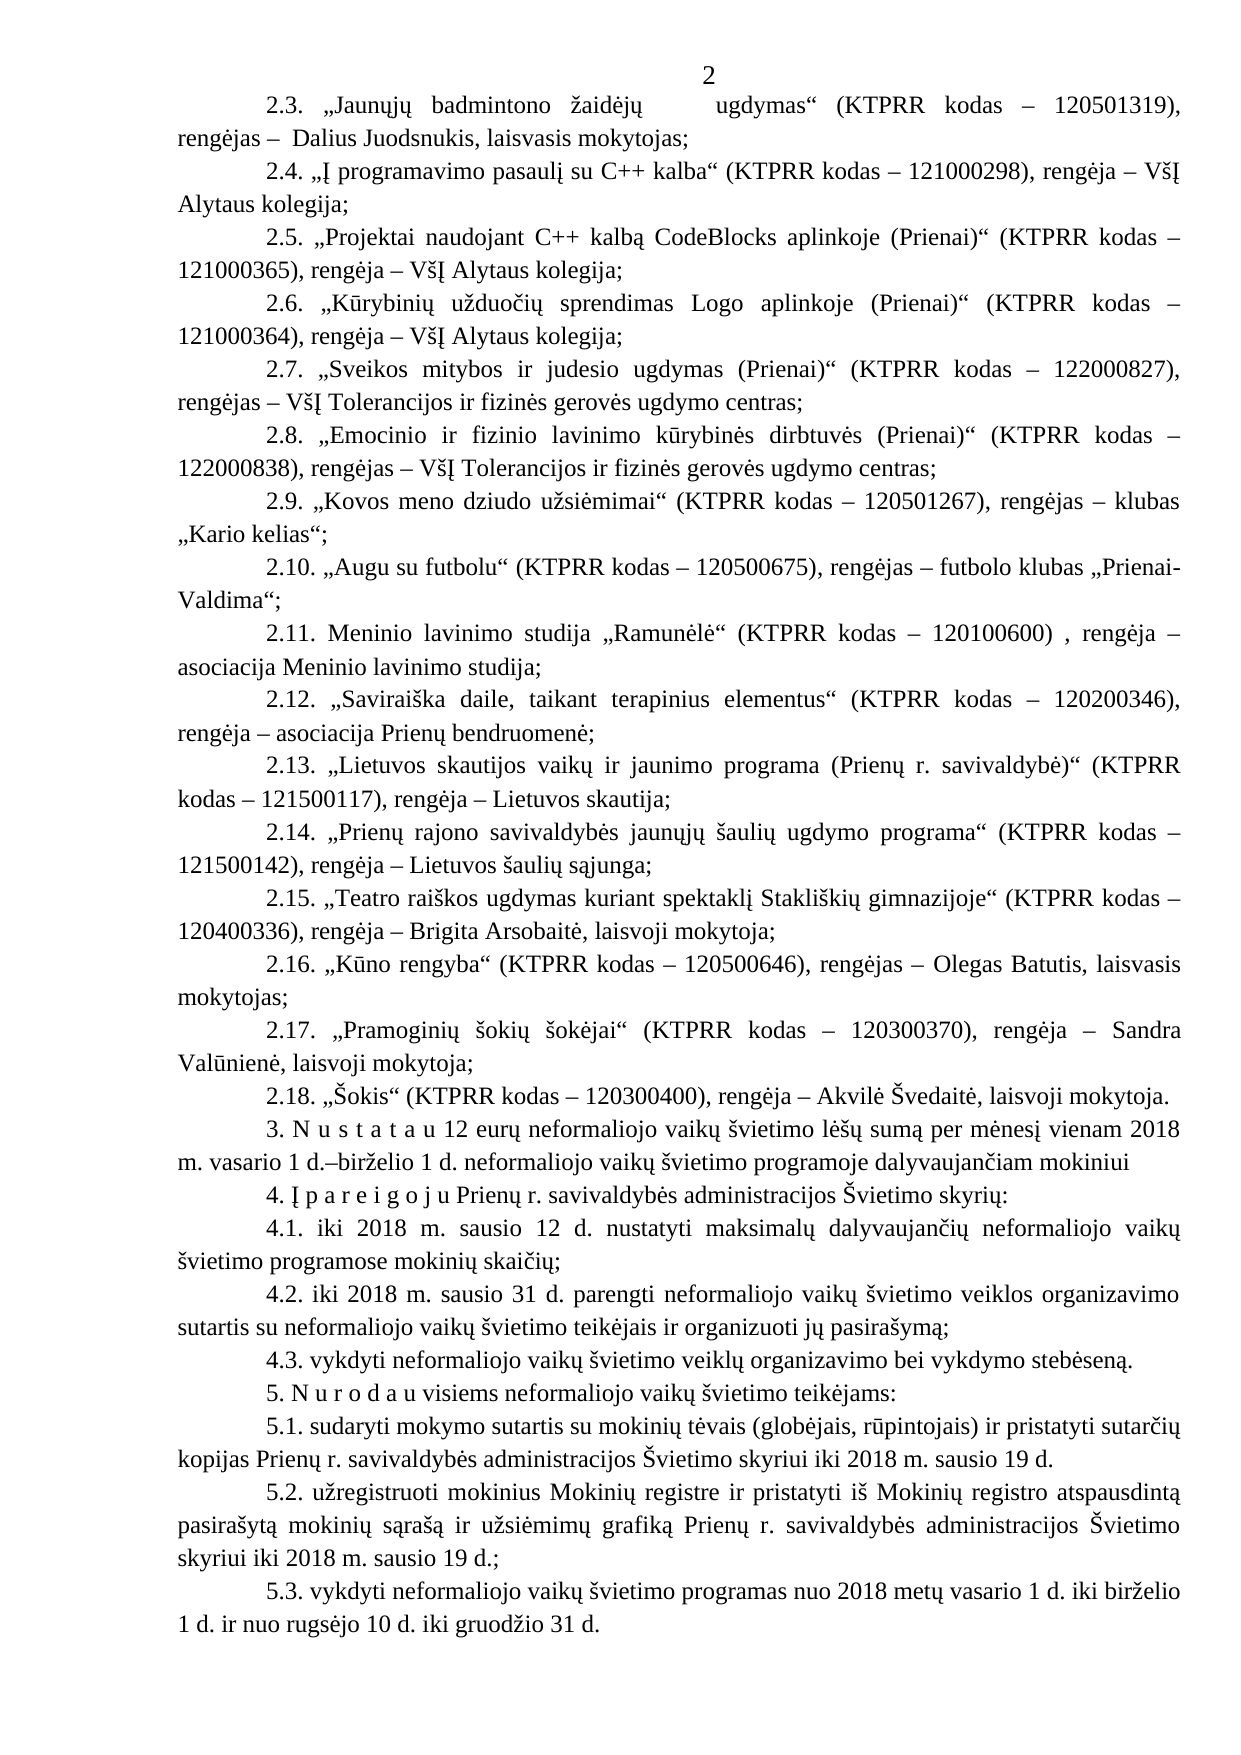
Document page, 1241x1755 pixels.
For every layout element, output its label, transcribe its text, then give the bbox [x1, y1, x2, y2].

text 2.16. „Kūno rengyba“ (KTPRR kodas – 120500646), rengėjas – Olegas Batutis, laisvasis mokytojas; [177, 949, 1181, 1011]
text 2.15. „Teatro raiškos ugdymas kuriant spektaklį Stakliškių gimnazijoje“ (KTPRR kodas – 120400336), rengėja – Brigita Arsobaitė, laisvoji mokytoja; [177, 883, 1181, 944]
text 4. Į p a r e i g o j u Prienų r. savivaldybės administracijos Švietimo skyrių: [177, 1180, 1181, 1209]
text 4.1. iki 2018 m. sausio 12 d. nustatyti maksimalų dalyvaujančių neformaliojo vaikų švietimo programose mokinių skaičių; [177, 1213, 1181, 1275]
text 4.2. iki 2018 m. sausio 31 d. parengti neformaliojo vaikų švietimo veiklos organizavimo sutartis su neformaliojo vaikų švietimo teikėjais ir organizuoti jų pasirašymą; [177, 1279, 1181, 1341]
text 2.13. „Lietuvos skautijos vaikų ir jaunimo programa (Prienų r. savivaldybė)“ (KTPRR kodas – 121500117), rengėja – Lietuvos skautija; [177, 751, 1181, 812]
text 2.4. „Į programavimo pasaulį su C++ kalba“ (KTPRR kodas – 121000298), rengėja – VšĮ Alytaus kolegija; [177, 156, 1181, 218]
text 2.5. „Projektai naudojant C++ kalbą CodeBlocks aplinkoje (Prienai)“ (KTPRR kodas – 121000365), rengėja – VšĮ Alytaus kolegija; [177, 222, 1181, 284]
text 2.17. „Pramoginių šokių šokėjai“ (KTPRR kodas – 120300370), rengėja – Sandra Valūnienė, laisvoji mokytoja; [177, 1015, 1181, 1077]
text 3. N u s t a t a u 12 eurų neformaliojo vaikų švietimo lėšų sumą per mėnesį vienam 2018 m. vasario 1 d.–birželio 1 d. neformaliojo vaikų švietimo programoje dalyvaujančiam mokiniui [177, 1114, 1181, 1176]
text 5.2. užregistruoti mokinius Mokinių registre ir pristatyti iš Mokinių registro atspausdintą pasirašytą mokinių sąrašą ir užsiėmimų grafiką Prienų r. savivaldybės administracijos Švietimo skyriui iki 2018 m. sausio 19 d.; [177, 1477, 1181, 1572]
text 2.9. „Kovos meno dziudo užsiėmimai“ (KTPRR kodas – 120501267), rengėjas – klubas „Kario kelias“; [177, 486, 1181, 548]
text 5. N u r o d a u visiems neformaliojo vaikų švietimo teikėjams: [177, 1378, 1181, 1407]
text 2.14. „Prienų rajono savivaldybės jaunųjų šaulių ugdymo programa“ (KTPRR kodas – 121500142), rengėja – Lietuvos šaulių sąjunga; [177, 817, 1181, 878]
text 2.8. „Emocinio ir fizinio lavinimo kūrybinės dirbtuvės (Prienai)“ (KTPRR kodas – 122000838), rengėjas – VšĮ Tolerancijos ir fizinės gerovės ugdymo centras; [177, 420, 1181, 482]
text 2.3. „Jaunųjų badmintono žaidėjų ugdymas“ (KTPRR kodas – 120501319), rengėjas – Dalius Juodsnukis, laisvasis mokytojas; [177, 90, 1181, 152]
text 2.11. Meninio lavinimo studija „Ramunėlė“ (KTPRR kodas – 120100600) , rengėja – asociacija Meninio lavinimo studija; [177, 618, 1181, 680]
text 2.6. „Kūrybinių užduočių sprendimas Logo aplinkoje (Prienai)“ (KTPRR kodas – 121000364), rengėja – VšĮ Alytaus kolegija; [177, 288, 1181, 350]
text 5.1. sudaryti mokymo sutartis su mokinių tėvais (globėjais, rūpintojais) ir pristatyti sutarčių kopijas Prienų r. savivaldybės administracijos Švietimo skyriui iki 2018 m. sausio 19 d. [177, 1411, 1181, 1473]
text 2.12. „Saviraiška daile, taikant terapinius elementus“ (KTPRR kodas – 120200346), rengėja – asociacija Prienų bendruomenė; [177, 684, 1181, 746]
text 4.3. vykdyti neformaliojo vaikų švietimo veiklų organizavimo bei vykdymo stebėseną. [177, 1345, 1181, 1374]
text 2.7. „Sveikos mitybos ir judesio ugdymas (Prienai)“ (KTPRR kodas – 122000827), rengėjas – VšĮ Tolerancijos ir fizinės gerovės ugdymo centras; [177, 354, 1181, 416]
text 2.10. „Augu su futbolu“ (KTPRR kodas – 120500675), rengėjas – futbolo klubas „Prienai-Valdima“; [177, 552, 1181, 614]
text 5.3. vykdyti neformaliojo vaikų švietimo programas nuo 2018 metų vasario 1 d. iki birželio 1 d. ir nuo rugsėjo 10 d. iki gruodžio 31 d. [177, 1576, 1181, 1638]
text 2.18. „Šokis“ (KTPRR kodas – 120300400), rengėja – Akvilė Švedaitė, laisvoji mokytoja. [177, 1081, 1181, 1109]
